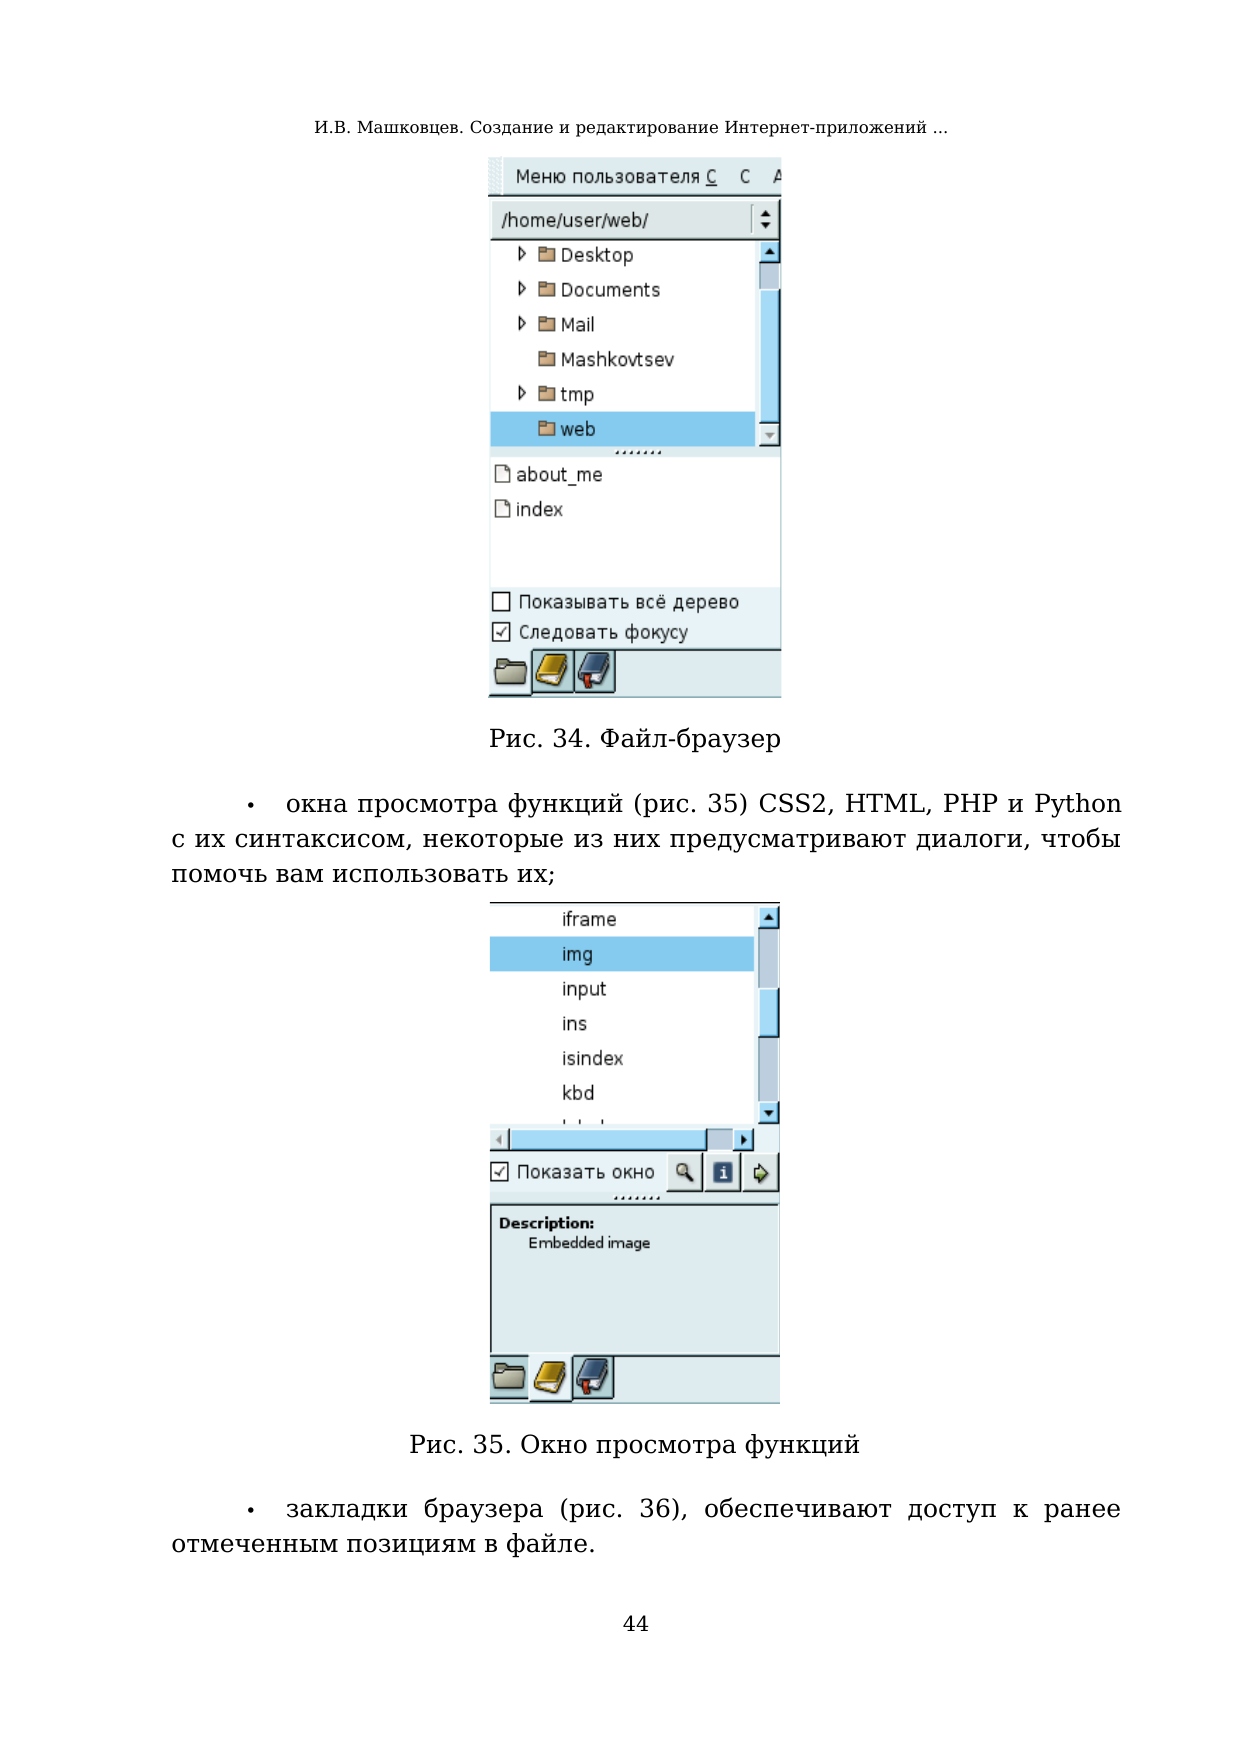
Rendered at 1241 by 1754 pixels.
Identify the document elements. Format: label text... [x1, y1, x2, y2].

text Рис. 35. Окно просмотра функций [148, 1430, 1122, 1459]
text Рис. 34. Файл-браузер [148, 724, 1122, 754]
list закладки браузера (рис. 36), обеспечивают доступ к ранее отмеченным позициям в файле. [148, 1494, 1122, 1558]
picture [488, 156, 782, 698]
list окна просмотра функций (рис. 35) CSS2, HTML, PHP и Python с их синтаксисом, некоторые из них предусматривают диалоги, чтобы помочь вам использовать их; [148, 789, 1122, 888]
picture [489, 902, 780, 1404]
